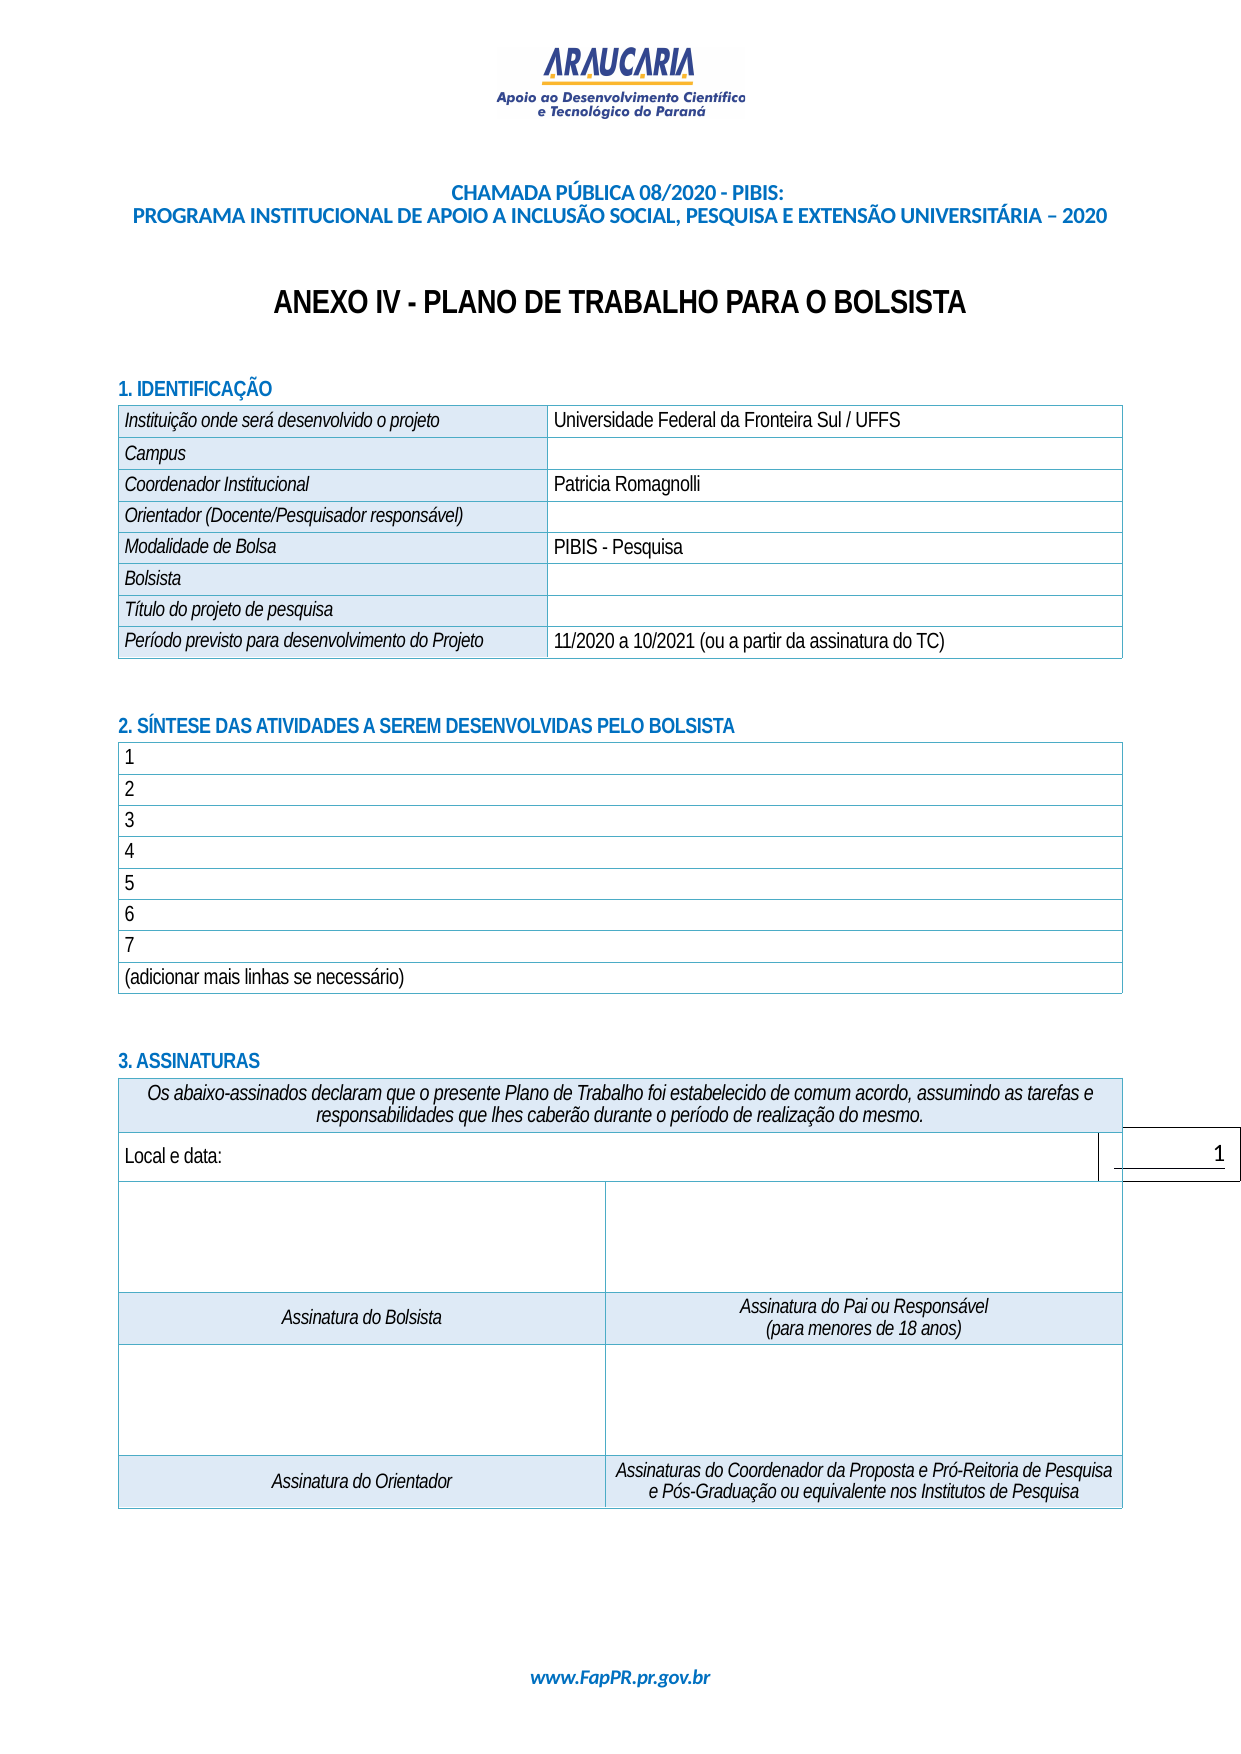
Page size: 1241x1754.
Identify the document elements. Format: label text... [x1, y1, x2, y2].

table_cell [548, 564, 1122, 595]
table_cell Modalidade de Bolsa [119, 533, 547, 563]
subtitle 2. SÍNTESE DAS ATIVIDADES A SEREM DESENVOLVIDAS PELO BOLSISTA [118, 715, 1122, 738]
table_cell 4 [119, 837, 1122, 867]
table_cell Patricia Romagnolli [548, 470, 1122, 501]
table_cell 7 [119, 931, 1122, 962]
table_cell 11/2020 a 10/2021 (ou a partir da assinatura do TC) [548, 627, 1122, 657]
table_cell [548, 502, 1122, 532]
table_header Universidade Federal da Fronteira Sul / UFFS [548, 406, 1122, 436]
table_cell [119, 1345, 605, 1455]
table_cell (adicionar mais linhas se necessário) [119, 963, 1122, 993]
table_cell 6 [119, 900, 1122, 930]
table_cell [119, 1182, 605, 1292]
subtitle 1. IDENTIFICAÇÃO [118, 378, 1122, 401]
table_cell [548, 596, 1122, 626]
subtitle 3. ASSINATURAS [118, 1051, 1122, 1073]
table_cell Campus [119, 438, 547, 469]
table_cell Local e data: [119, 1133, 1122, 1181]
subtitle CHAMADA PÚBLICA 08/2020 - PIBIS: PROGRAMA INSTITUCIONAL DE APOIO A INCLUSÃO SOCIAL, PESQUISA E EXTENSÃO UNIVERSITÁRIA – 2020 [118, 181, 1122, 229]
table_cell Assinatura do Bolsista [119, 1293, 605, 1344]
table_cell 2 [119, 775, 1122, 805]
subtitle ANEXO IV - PLANO DE TRABALHO PARA O BOLSISTA [118, 286, 1122, 321]
table_header 1 [119, 743, 1122, 773]
table_cell Período previsto para desenvolvimento do Projeto [119, 627, 547, 657]
table_cell Título do projeto de pesquisa [119, 596, 547, 626]
table_cell Coordenador Institucional [119, 470, 547, 501]
table_cell PIBIS - Pesquisa [548, 533, 1122, 563]
table_cell Assinaturas do Coordenador da Proposta e Pró-Reitoria de Pesquisa e Pós-Graduação ou equivalente nos Institutos de Pesquisa [606, 1456, 1122, 1507]
table_cell 5 [119, 869, 1122, 899]
table_cell Bolsista [119, 564, 547, 595]
table_cell Assinatura do Pai ou Responsável (para menores de 18 anos) [606, 1293, 1122, 1344]
table_cell [606, 1182, 1122, 1292]
table_header Os abaixo-assinados declaram que o presente Plano de Trabalho foi estabelecido de comum acordo, assumindo as tarefas e responsabilidades que lhes caberão durante o período de realização do mesmo. [119, 1079, 1122, 1132]
picture [496, 47, 746, 119]
table_cell [548, 438, 1122, 469]
table_cell [606, 1345, 1122, 1455]
table_cell Assinatura do Orientador [119, 1456, 605, 1507]
table_cell Orientador (Docente/Pesquisador responsável) [119, 502, 547, 532]
table_cell 3 [119, 806, 1122, 836]
table_header Instituição onde será desenvolvido o projeto [119, 406, 547, 436]
